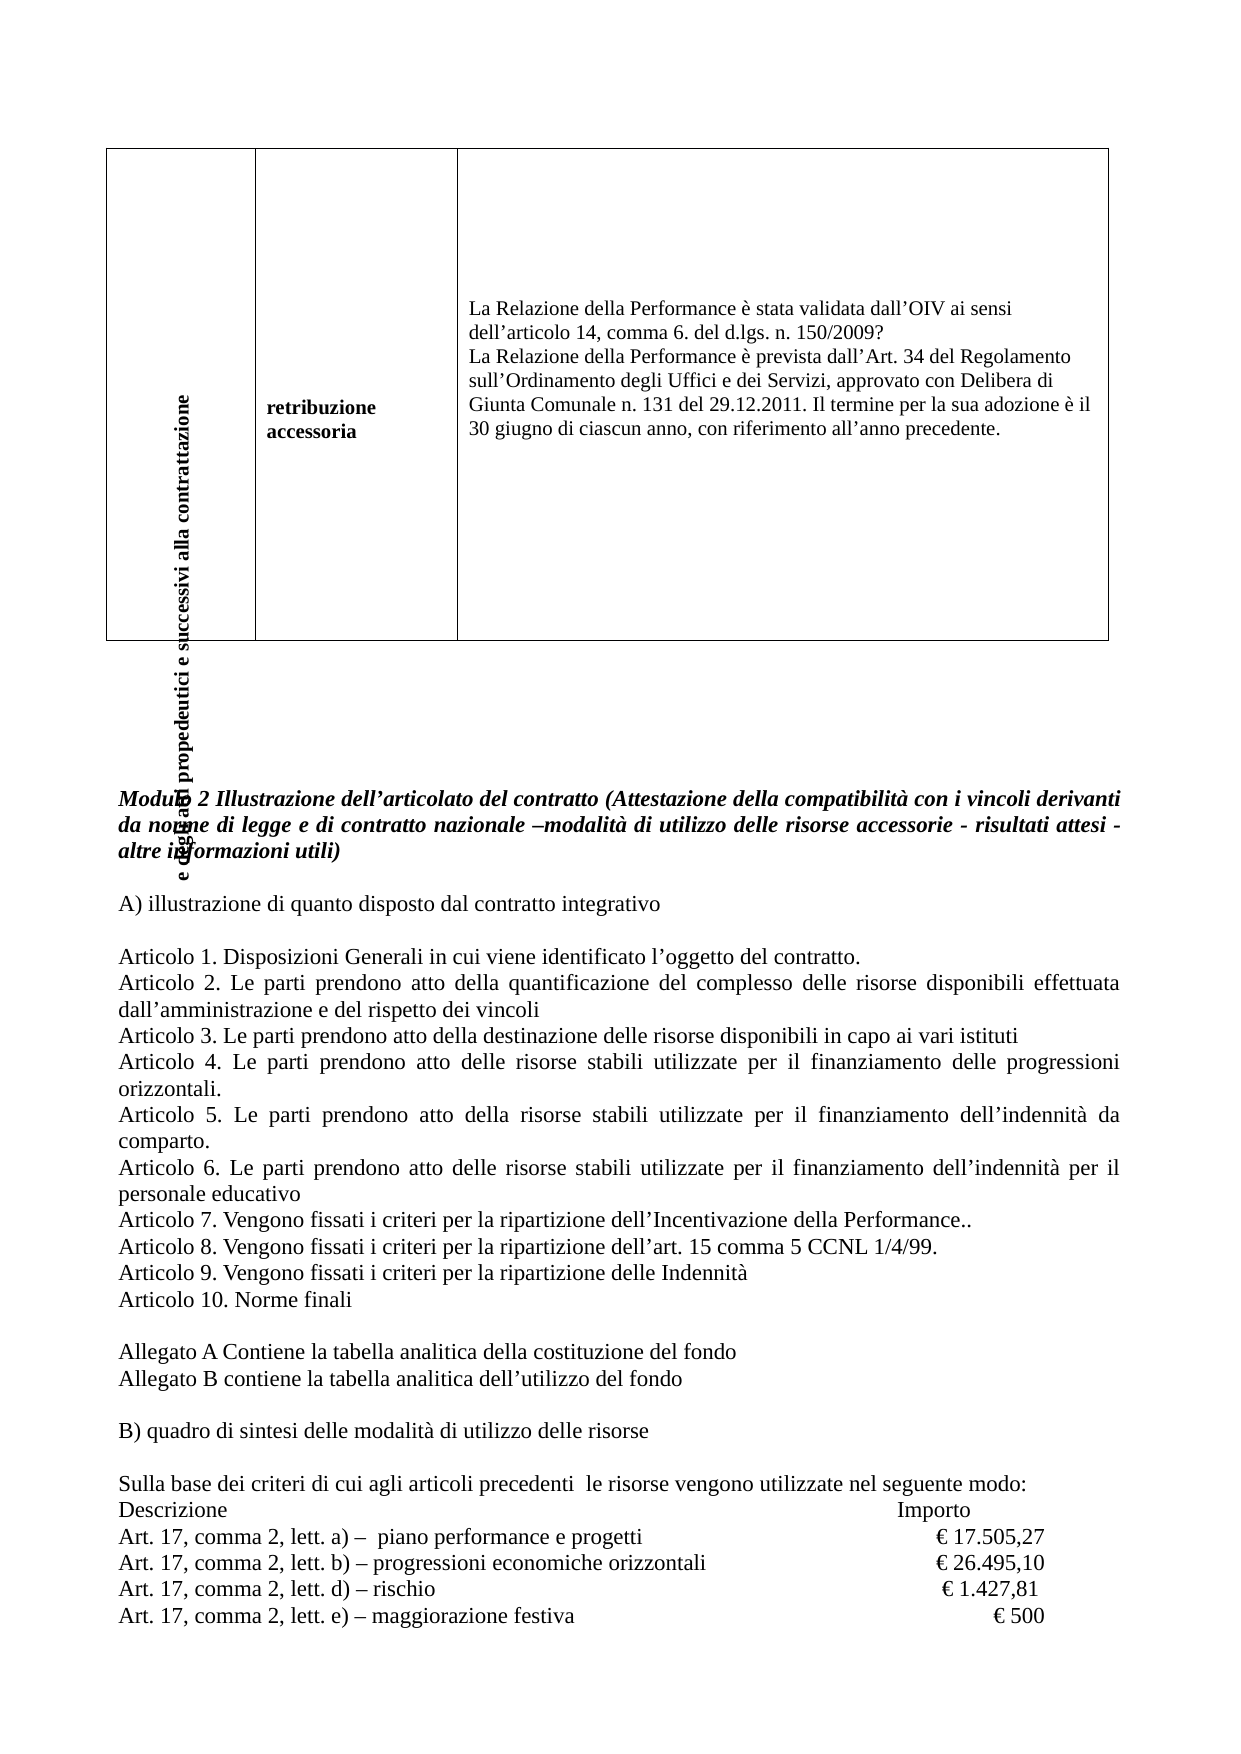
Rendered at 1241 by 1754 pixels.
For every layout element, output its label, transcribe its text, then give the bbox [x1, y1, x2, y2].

text Allegato A Contiene la tabella analitica della costituzione del fondo [118, 1338, 1122, 1365]
text Articolo 5. Le parti prendono atto della risorse stabili utilizzate per il finanziamento dell’indennità da comparto. [118, 1101, 1122, 1154]
text Allegato B contiene la tabella analitica dell’utilizzo del fondo [118, 1365, 1122, 1391]
text Articolo 9. Vengono fissati i criteri per la ripartizione delle Indennità [118, 1259, 1122, 1286]
text Sulla base dei criteri di cui agli articoli precedenti le risorse vengono utilizzate nel seguente modo: [118, 1470, 1122, 1496]
text A) illustrazione di quanto disposto dal contratto integrativo [118, 890, 1122, 917]
text Articolo 1. Disposizioni Generali in cui viene identificato l’oggetto del contratto. [118, 943, 1122, 969]
table_cell Art. 17, comma 2, lett. d) – rischio [107, 1576, 812, 1602]
table_cell € 1.427,81 [812, 1576, 1056, 1602]
table_cell retribuzione accessoria [256, 149, 457, 640]
text Articolo 4. Le parti prendono atto delle risorse stabili utilizzate per il finanziamento delle progressioni orizzontali. [118, 1048, 1122, 1101]
table_cell € 26.495,10 [812, 1549, 1056, 1576]
table_cell Art. 17, comma 2, lett. b) – progressioni economiche orizzontali [107, 1549, 812, 1576]
table_cell Art. 17, comma 2, lett. a) – piano performance e progetti [107, 1523, 812, 1549]
table_cell ispetto dell’iter adempimenti procedurale e degli atti propedeutici e successivi alla contrattazione [107, 149, 255, 640]
table_cell Art. 17, comma 2, lett. e) – maggiorazione festiva [107, 1602, 812, 1636]
table_header Descrizione [107, 1496, 812, 1523]
text Modulo 2 Illustrazione dell’articolato del contratto (Attestazione della compatibilità con i vincoli derivanti da norme di legge e di contratto nazionale –modalità di utilizzo delle risorse accessorie - risultati attesi - altre informazioni utili) [118, 785, 1122, 864]
text Articolo 3. Le parti prendono atto della destinazione delle risorse disponibili in capo ai vari istituti [118, 1022, 1122, 1048]
table_cell € 17.505,27 [812, 1523, 1056, 1549]
table_cell La Relazione della Performance è stata validata dall’OIV ai sensi dell’articolo 14, comma 6. del d.lgs. n. 150/2009? La Relazione della Performance è prevista dall’Art. 34 del Regolamento sull’Ordinamento degli Uffici e dei Servizi, approvato con Delibera di Giunta Comunale n. 131 del 29.12.2011. Il termine per la sua adozione è il 30 giugno di ciascun anno, con riferimento all’anno precedente. [458, 149, 1108, 640]
text Articolo 10. Norme finali [118, 1286, 1122, 1312]
text Articolo 8. Vengono fissati i criteri per la ripartizione dell’art. 15 comma 5 CCNL 1/4/99. [118, 1233, 1122, 1259]
text Articolo 7. Vengono fissati i criteri per la ripartizione dell’Incentivazione della Performance.. [118, 1207, 1122, 1233]
text Articolo 2. Le parti prendono atto della quantificazione del complesso delle risorse disponibili effettuata dall’amministrazione e del rispetto dei vincoli [118, 969, 1122, 1022]
text Articolo 6. Le parti prendono atto delle risorse stabili utilizzate per il finanziamento dell’indennità per il personale educativo [118, 1154, 1122, 1207]
table_cell € 500 [812, 1602, 1056, 1636]
text B) quadro di sintesi delle modalità di utilizzo delle risorse [118, 1417, 1122, 1444]
table_header Importo [812, 1496, 1056, 1523]
